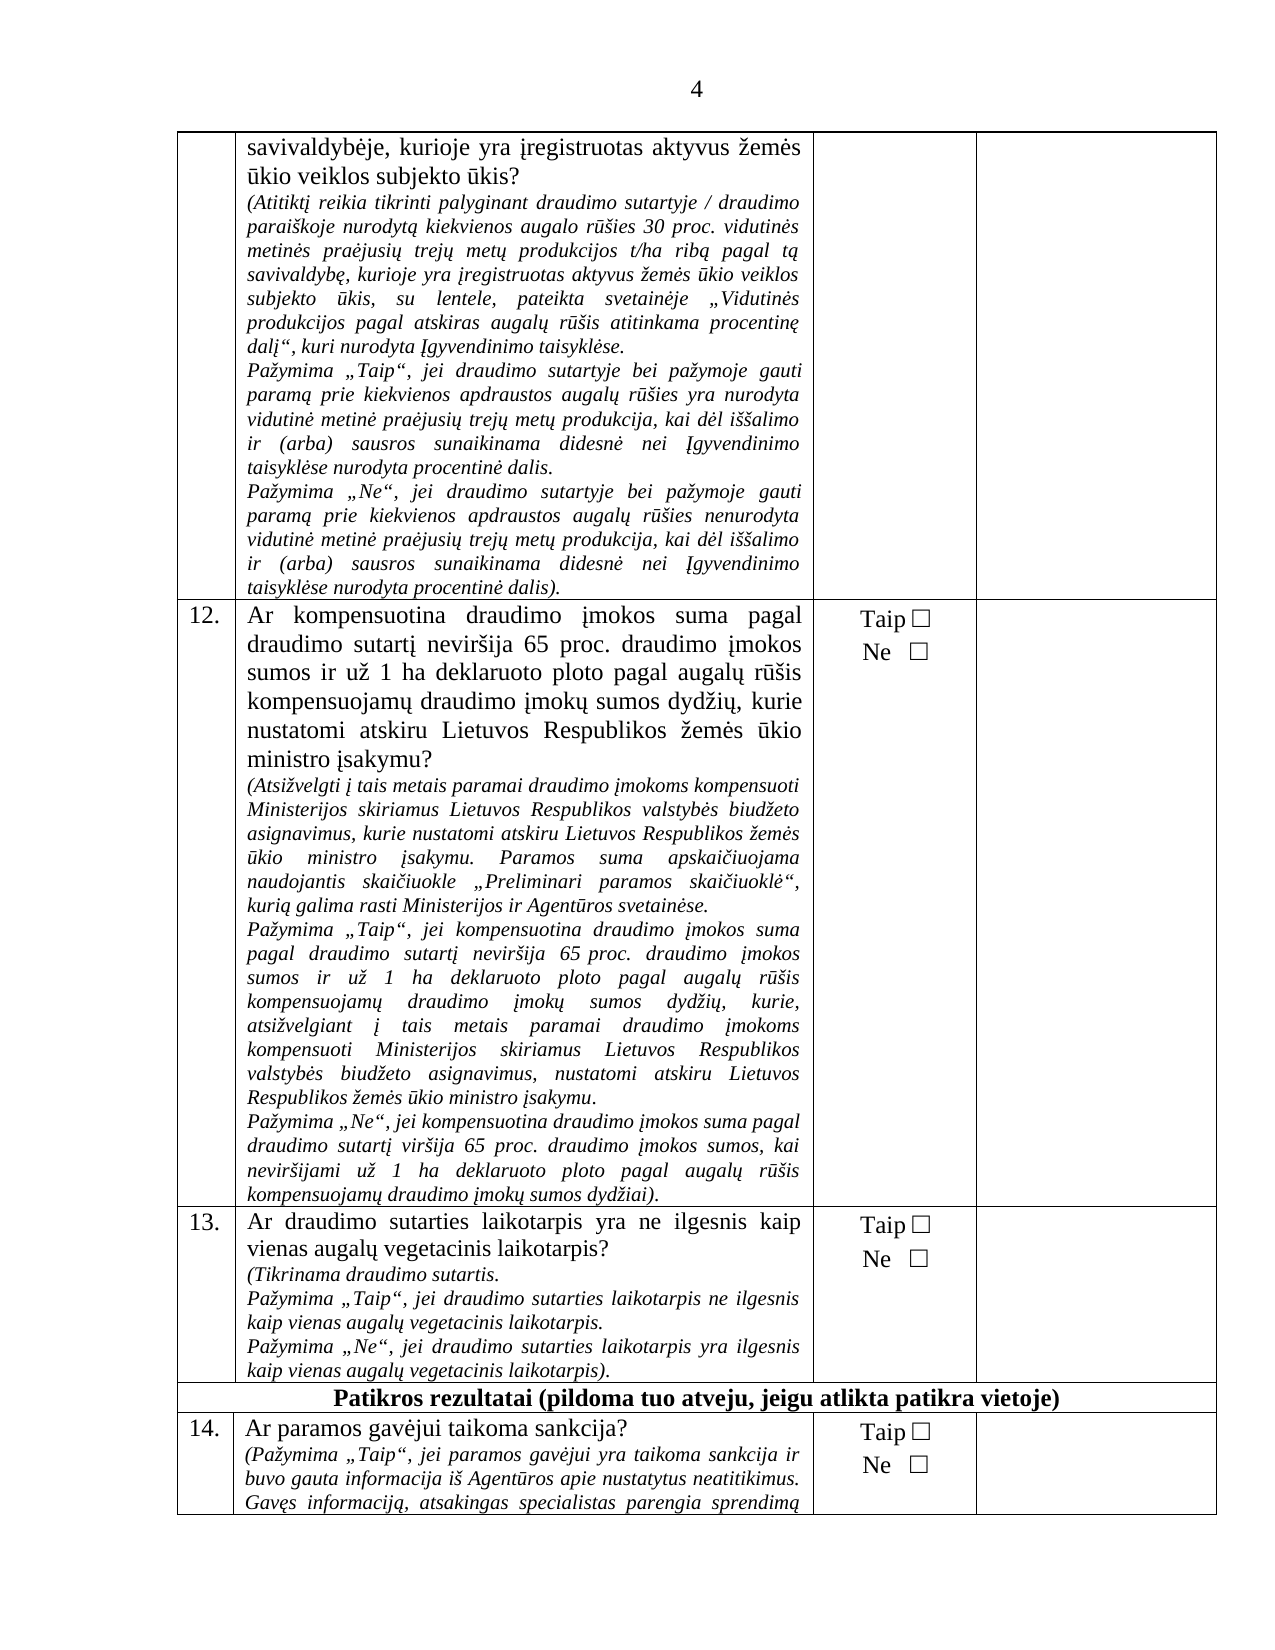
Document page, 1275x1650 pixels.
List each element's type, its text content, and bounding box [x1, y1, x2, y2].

table_cell Patikros rezultatai (pildoma tuo atveju, jeigu atlikta patikra vietoje) [178, 1383, 1216, 1412]
table_cell Ar draudimo sutarties laikotarpis yra ne ilgesnis kaip vienas augalų vegetacinis laikotarpis? (Tikrinama draudimo sutartis. Pažymima „Taip“, jei draudimo sutarties laikotarpis ne ilgesnis kaip vienas augalų vegetacinis laikotarpis. Pažymima „Ne“, jei draudimo sutarties laikotarpis yra ilgesnis kaip vienas augalų vegetacinis laikotarpis). [236, 1207, 813, 1382]
table_cell [977, 600, 1216, 1206]
table_cell [977, 133, 1216, 599]
table_cell Taip □ Ne □ [814, 600, 976, 1206]
table_cell 14. [178, 1413, 233, 1514]
table_cell [814, 133, 976, 599]
table_cell Taip □ Ne □ [814, 1413, 976, 1514]
table_cell savivaldybėje, kurioje yra įregistruotas aktyvus žemės ūkio veiklos subjekto ūkis? (Atitiktį reikia tikrinti palyginant draudimo sutartyje / draudimo paraiškoje nurodytą kiekvienos augalo rūšies 30 proc. vidutinės metinės praėjusių trejų metų produkcijos t/ha ribą pagal tą savivaldybę, kurioje yra įregistruotas aktyvus žemės ūkio veiklos subjekto ūkis, su lentele, pateikta svetainėje „Vidutinės produkcijos pagal atskiras augalų rūšis atitinkama procentinę dalį“, kuri nurodyta Įgyvendinimo taisyklėse. Pažymima „Taip“, jei draudimo sutartyje bei pažymoje gauti paramą prie kiekvienos apdraustos augalų rūšies yra nurodyta vidutinė metinė praėjusių trejų metų produkcija, kai dėl iššalimo ir (arba) sausros sunaikinama didesnė nei Įgyvendinimo taisyklėse nurodyta procentinė dalis. Pažymima „Ne“, jei draudimo sutartyje bei pažymoje gauti paramą prie kiekvienos apdraustos augalų rūšies nenurodyta vidutinė metinė praėjusių trejų metų produkcija, kai dėl iššalimo ir (arba) sausros sunaikinama didesnė nei Įgyvendinimo taisyklėse nurodyta procentinė dalis). [236, 133, 813, 599]
table_cell Taip □ Ne □ [814, 1207, 976, 1382]
table_cell Ar paramos gavėjui taikoma sankcija? (Pažymima „Taip“, jei paramos gavėjui yra taikoma sankcija ir buvo gauta informacija iš Agentūros apie nustatytus neatitikimus. Gavęs informaciją, atsakingas specialistas parengia sprendimą [234, 1413, 813, 1514]
table_cell [178, 133, 235, 599]
table_cell 13. [178, 1207, 235, 1382]
table_cell Ar kompensuotina draudimo įmokos suma pagal draudimo sutartį neviršija 65 proc. draudimo įmokos sumos ir už 1 ha deklaruoto ploto pagal augalų rūšis kompensuojamų draudimo įmokų sumos dydžių, kurie nustatomi atskiru Lietuvos Respublikos žemės ūkio ministro įsakymu? (Atsižvelgti į tais metais paramai draudimo įmokoms kompensuoti Ministerijos skiriamus Lietuvos Respublikos valstybės biudžeto asignavimus, kurie nustatomi atskiru Lietuvos Respublikos žemės ūkio ministro įsakymu. Paramos suma apskaičiuojama naudojantis skaičiuokle „Preliminari paramos skaičiuoklė“, kurią galima rasti Ministerijos ir Agentūros svetainėse. Pažymima „Taip“, jei kompensuotina draudimo įmokos suma pagal draudimo sutartį neviršija 65 proc. draudimo įmokos sumos ir už 1 ha deklaruoto ploto pagal augalų rūšis kompensuojamų draudimo įmokų sumos dydžių, kurie, atsižvelgiant į tais metais paramai draudimo įmokoms kompensuoti Ministerijos skiriamus Lietuvos Respublikos valstybės biudžeto asignavimus, nustatomi atskiru Lietuvos Respublikos žemės ūkio ministro įsakymu. Pažymima „Ne“, jei kompensuotina draudimo įmokos suma pagal draudimo sutartį viršija 65 proc. draudimo įmokos sumos, kai neviršijami už 1 ha deklaruoto ploto pagal augalų rūšis kompensuojamų draudimo įmokų sumos dydžiai). [236, 600, 813, 1206]
table_cell [977, 1413, 1216, 1514]
table_cell [977, 1207, 1216, 1382]
table_cell 12. [178, 600, 235, 1206]
